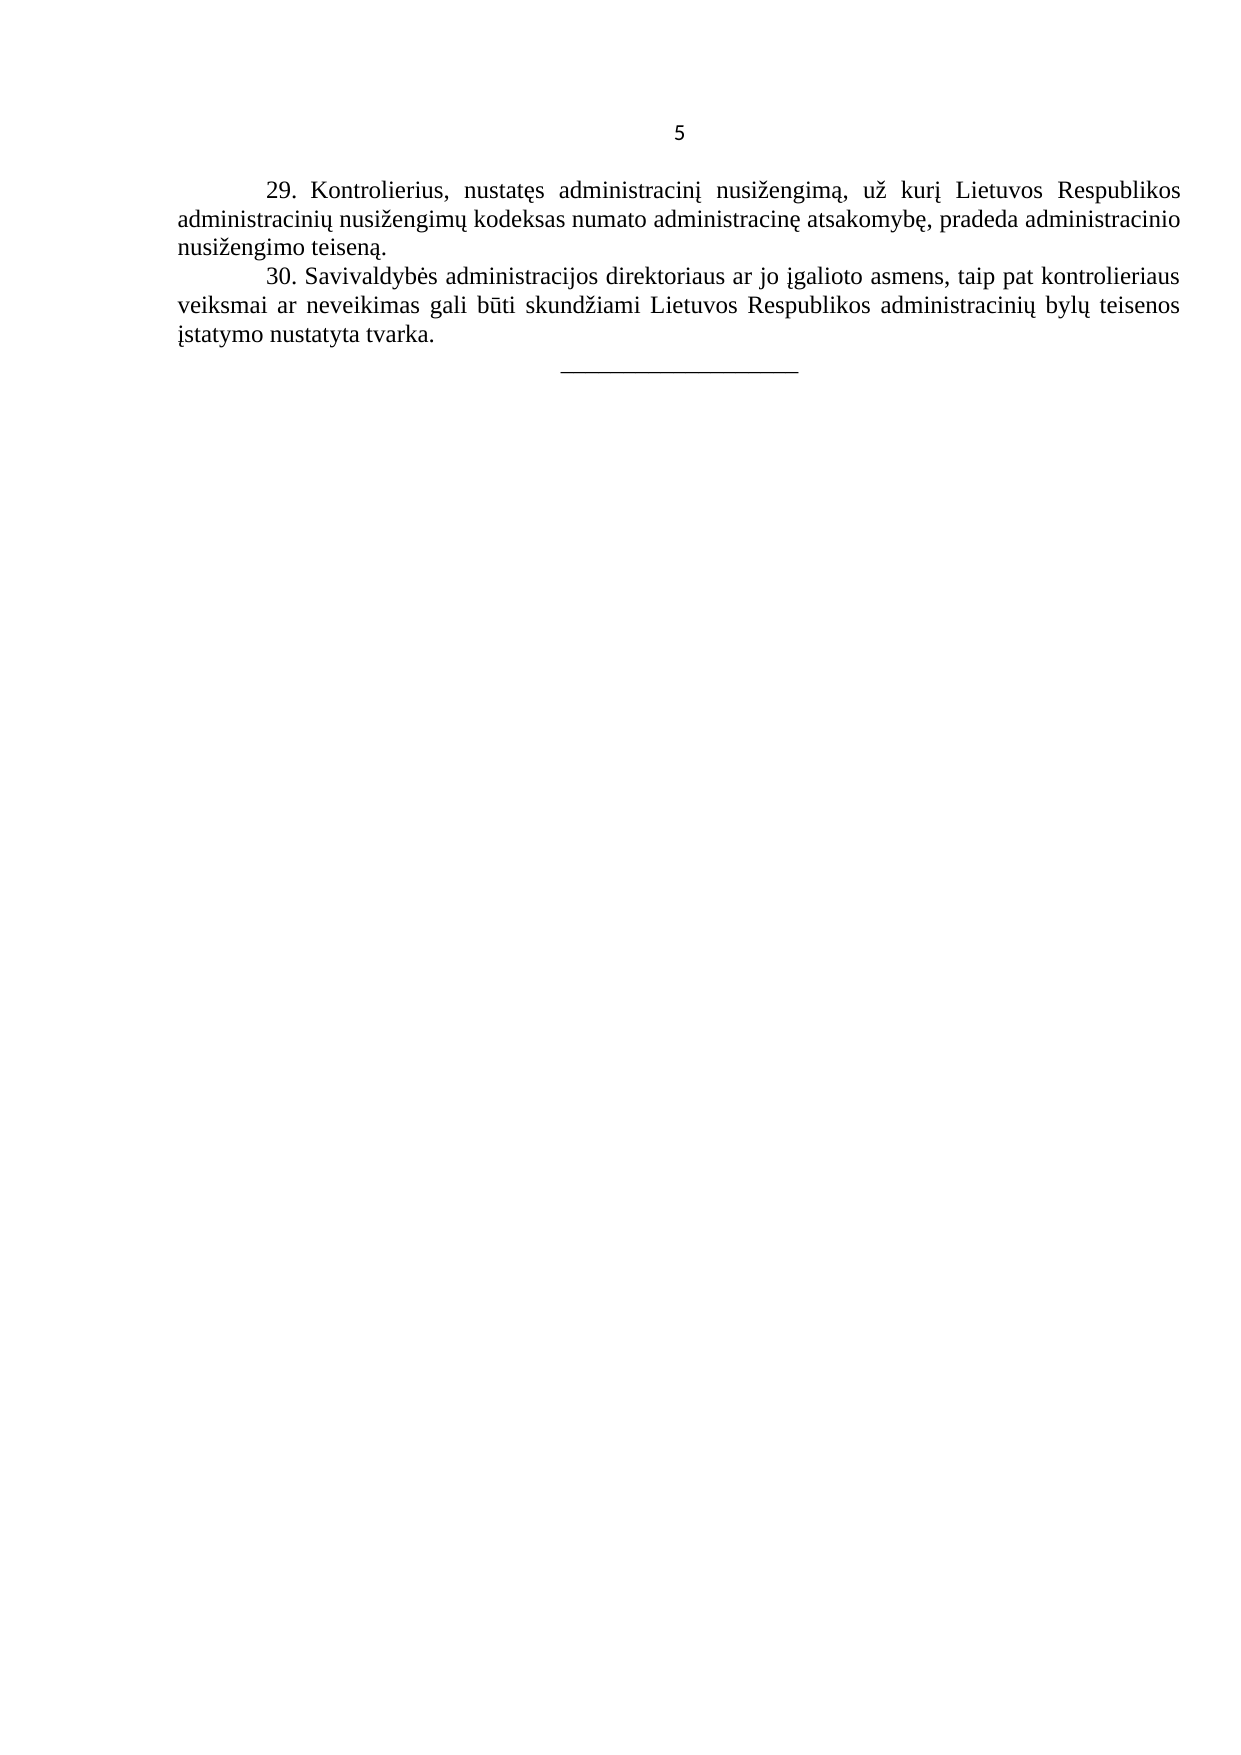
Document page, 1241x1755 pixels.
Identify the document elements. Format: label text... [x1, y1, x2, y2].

text 29. Kontrolierius, nustatęs administracinį nusižengimą, už kurį Lietuvos Respublikos administracinių nusižengimų kodeksas numato administracinę atsakomybę, pradeda administracinio nusižengimo teiseną. [177, 175, 1181, 261]
text ___________________ [177, 347, 1181, 376]
text 30. Savivaldybės administracijos direktoriaus ar jo įgalioto asmens, taip pat kontrolieriaus veiksmai ar neveikimas gali būti skundžiami Lietuvos Respublikos administracinių bylų teisenos įstatymo nustatyta tvarka. [177, 261, 1181, 347]
